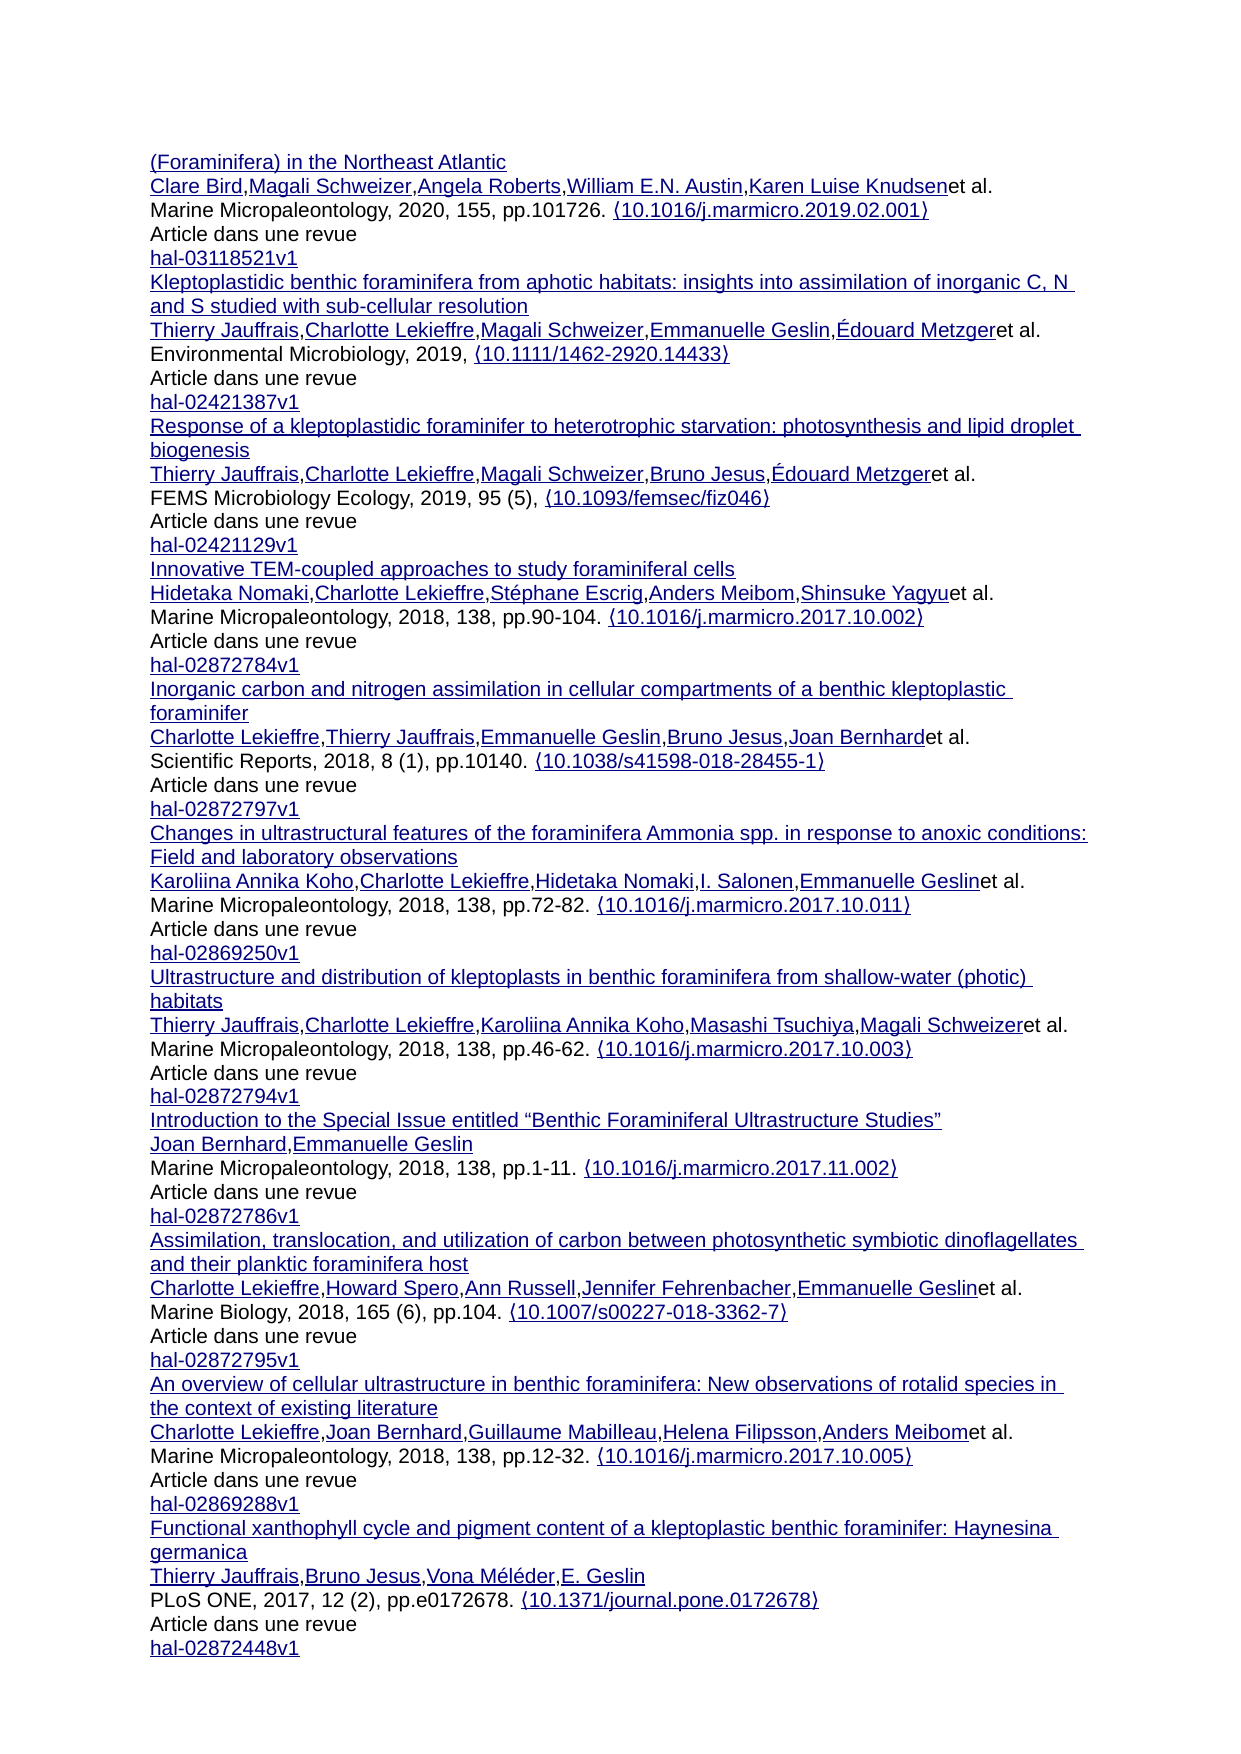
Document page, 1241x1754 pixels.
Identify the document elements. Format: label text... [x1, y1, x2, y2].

table_cell Changes in ultrastructural features of the foraminifera Ammonia spp. in response to anoxic conditions: Field and laboratory observations Karoliina Annika Koho,Charlotte Lekieffre,Hidetaka Nomaki,I. Salonen,Emmanuelle Geslinet al. Marine Micropaleontology, 2018, 138, pp.72-82. ⟨10.1016/j.marmicro.2017.10.011⟩ Article dans une revue hal-02869250v1 [150, 821, 1090, 964]
table_cell Innovative TEM-coupled approaches to study foraminiferal cells Hidetaka Nomaki,Charlotte Lekieffre,Stéphane Escrig,Anders Meibom,Shinsuke Yagyuet al. Marine Micropaleontology, 2018, 138, pp.90-104. ⟨10.1016/j.marmicro.2017.10.002⟩ Article dans une revue hal-02872784v1 [150, 557, 1090, 677]
table_cell Response of a kleptoplastidic foraminifer to heterotrophic starvation: photosynthesis and lipid droplet biogenesis Thierry Jauffrais,Charlotte Lekieffre,Magali Schweizer,Bruno Jesus,Édouard Metzgeret al. FEMS Microbiology Ecology, 2019, 95 (5), ⟨10.1093/femsec/fiz046⟩ Article dans une revue hal-02421129v1 [150, 414, 1090, 557]
table_cell (Foraminifera) in the Northeast Atlantic Clare Bird,Magali Schweizer,Angela Roberts,William E.N. Austin,Karen Luise Knudsenet al. Marine Micropaleontology, 2020, 155, pp.101726. ⟨10.1016/j.marmicro.2019.02.001⟩ Article dans une revue hal-03118521v1 [150, 150, 1090, 270]
table_cell Inorganic carbon and nitrogen assimilation in cellular compartments of a benthic kleptoplastic foraminifer Charlotte Lekieffre,Thierry Jauffrais,Emmanuelle Geslin,Bruno Jesus,Joan Bernhardet al. Scientific Reports, 2018, 8 (1), pp.10140. ⟨10.1038/s41598-018-28455-1⟩ Article dans une revue hal-02872797v1 [150, 677, 1090, 821]
table_cell An overview of cellular ultrastructure in benthic foraminifera: New observations of rotalid species in the context of existing literature Charlotte Lekieffre,Joan Bernhard,Guillaume Mabilleau,Helena Filipsson,Anders Meibomet al. Marine Micropaleontology, 2018, 138, pp.12-32. ⟨10.1016/j.marmicro.2017.10.005⟩ Article dans une revue hal-02869288v1 [150, 1372, 1090, 1516]
table_cell Ultrastructure and distribution of kleptoplasts in benthic foraminifera from shallow-water (photic) habitats Thierry Jauffrais,Charlotte Lekieffre,Karoliina Annika Koho,Masashi Tsuchiya,Magali Schweizeret al. Marine Micropaleontology, 2018, 138, pp.46-62. ⟨10.1016/j.marmicro.2017.10.003⟩ Article dans une revue hal-02872794v1 [150, 965, 1090, 1108]
table_cell Functional xanthophyll cycle and pigment content of a kleptoplastic benthic foraminifer: Haynesina germanica Thierry Jauffrais,Bruno Jesus,Vona Méléder,E. Geslin PLoS ONE, 2017, 12 (2), pp.e0172678. ⟨10.1371/journal.pone.0172678⟩ Article dans une revue hal-02872448v1 [150, 1516, 1090, 1659]
table_cell Introduction to the Special Issue entitled “Benthic Foraminiferal Ultrastructure Studies” Joan Bernhard,Emmanuelle Geslin Marine Micropaleontology, 2018, 138, pp.1-11. ⟨10.1016/j.marmicro.2017.11.002⟩ Article dans une revue hal-02872786v1 [150, 1108, 1090, 1228]
table_cell Assimilation, translocation, and utilization of carbon between photosynthetic symbiotic dinoflagellates and their planktic foraminifera host Charlotte Lekieffre,Howard Spero,Ann Russell,Jennifer Fehrenbacher,Emmanuelle Geslinet al. Marine Biology, 2018, 165 (6), pp.104. ⟨10.1007/s00227-018-3362-7⟩ Article dans une revue hal-02872795v1 [150, 1228, 1090, 1372]
table_cell Kleptoplastidic benthic foraminifera from aphotic habitats: insights into assimilation of inorganic C, N and S studied with sub-cellular resolution Thierry Jauffrais,Charlotte Lekieffre,Magali Schweizer,Emmanuelle Geslin,Édouard Metzgeret al. Environmental Microbiology, 2019, ⟨10.1111/1462-2920.14433⟩ Article dans une revue hal-02421387v1 [150, 270, 1090, 413]
